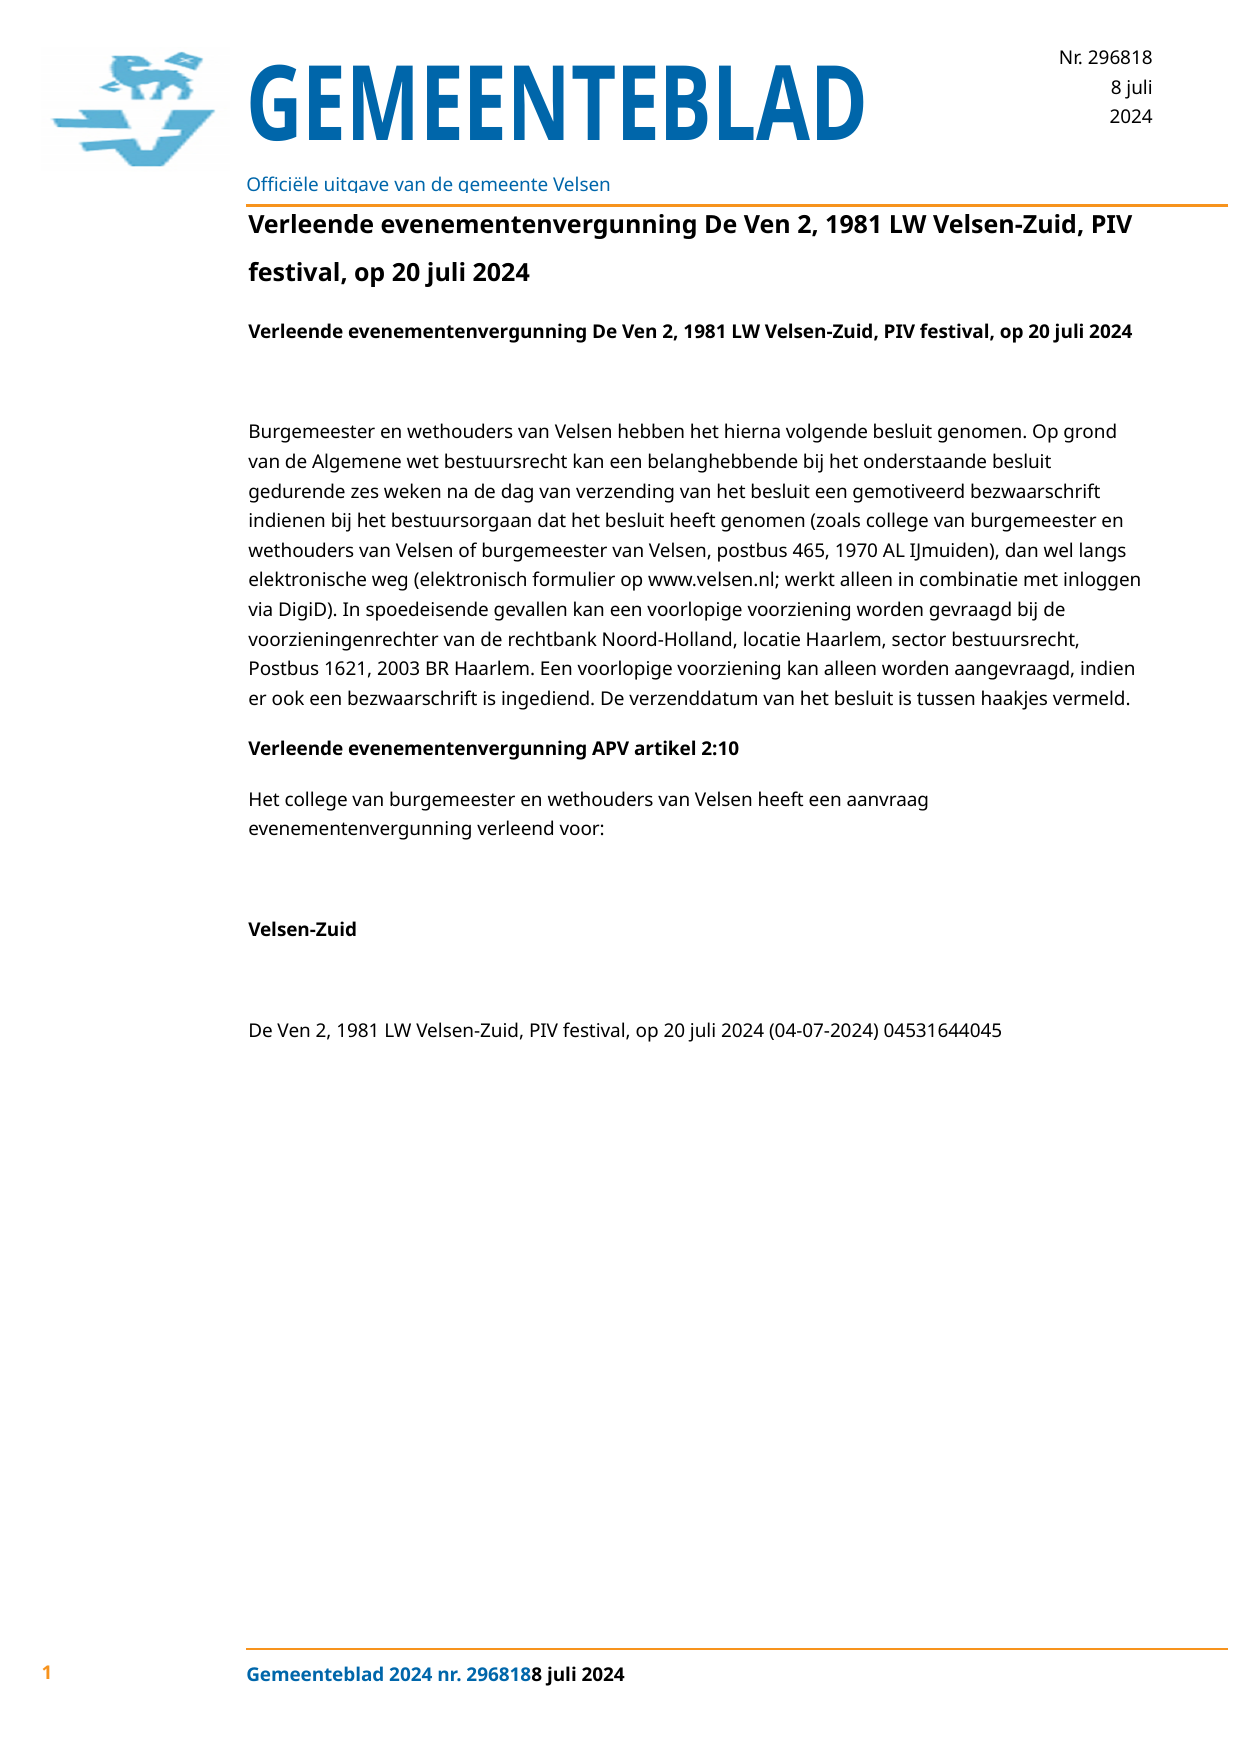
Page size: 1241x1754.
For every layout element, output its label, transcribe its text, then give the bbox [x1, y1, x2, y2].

text Velsen-Zuid [248, 916, 1152, 942]
text De Ven 2, 1981 LW Velsen-Zuid, PIV festival, op 20 juli 2024 (04-07-2024) 04531644045 [248, 1017, 1152, 1043]
text Verleende evenementenvergunning APV artikel 2:10 [248, 735, 1152, 761]
picture [41, 47, 231, 172]
text Burgemeester en wethouders van Velsen hebben het hierna volgende besluit genomen. Op grond van de Algemene wet bestuursrecht kan een belanghebbende bij het onderstaande besluit gedurende zes weken na de dag van verzending van het besluit een gemotiveerd bezwaarschrift indienen bij het bestuursorgaan dat het besluit heeft genomen (zoals college van burgemeester en wethouders van Velsen of burgemeester van Velsen, postbus 465, 1970 AL IJmuiden), dan wel langs elektronische weg (elektronisch formulier op www.velsen.nl; werkt alleen in combinatie met inloggen via DigiD). In spoedeisende gevallen kan een voorlopige voorziening worden gevraagd bij de voorzieningenrechter van de rechtbank Noord-Holland, locatie Haarlem, sector bestuursrecht, Postbus 1621, 2003 BR Haarlem. Een voorlopige voorziening kan alleen worden aangevraagd, indien er ook een bezwaarschrift is ingediend. De verzenddatum van het besluit is tussen haakjes vermeld. [248, 419, 1152, 711]
text Verleende evenementenvergunning De Ven 2, 1981 LW Velsen-Zuid, PIV festival, op 20 juli 2024 [248, 207, 1152, 288]
text Verleende evenementenvergunning De Ven 2, 1981 LW Velsen-Zuid, PIV festival, op 20 juli 2024 [248, 318, 1152, 344]
text Het college van burgemeester en wethouders van Velsen heeft een aanvraag evenementenvergunning verleend voor: [248, 786, 1152, 841]
